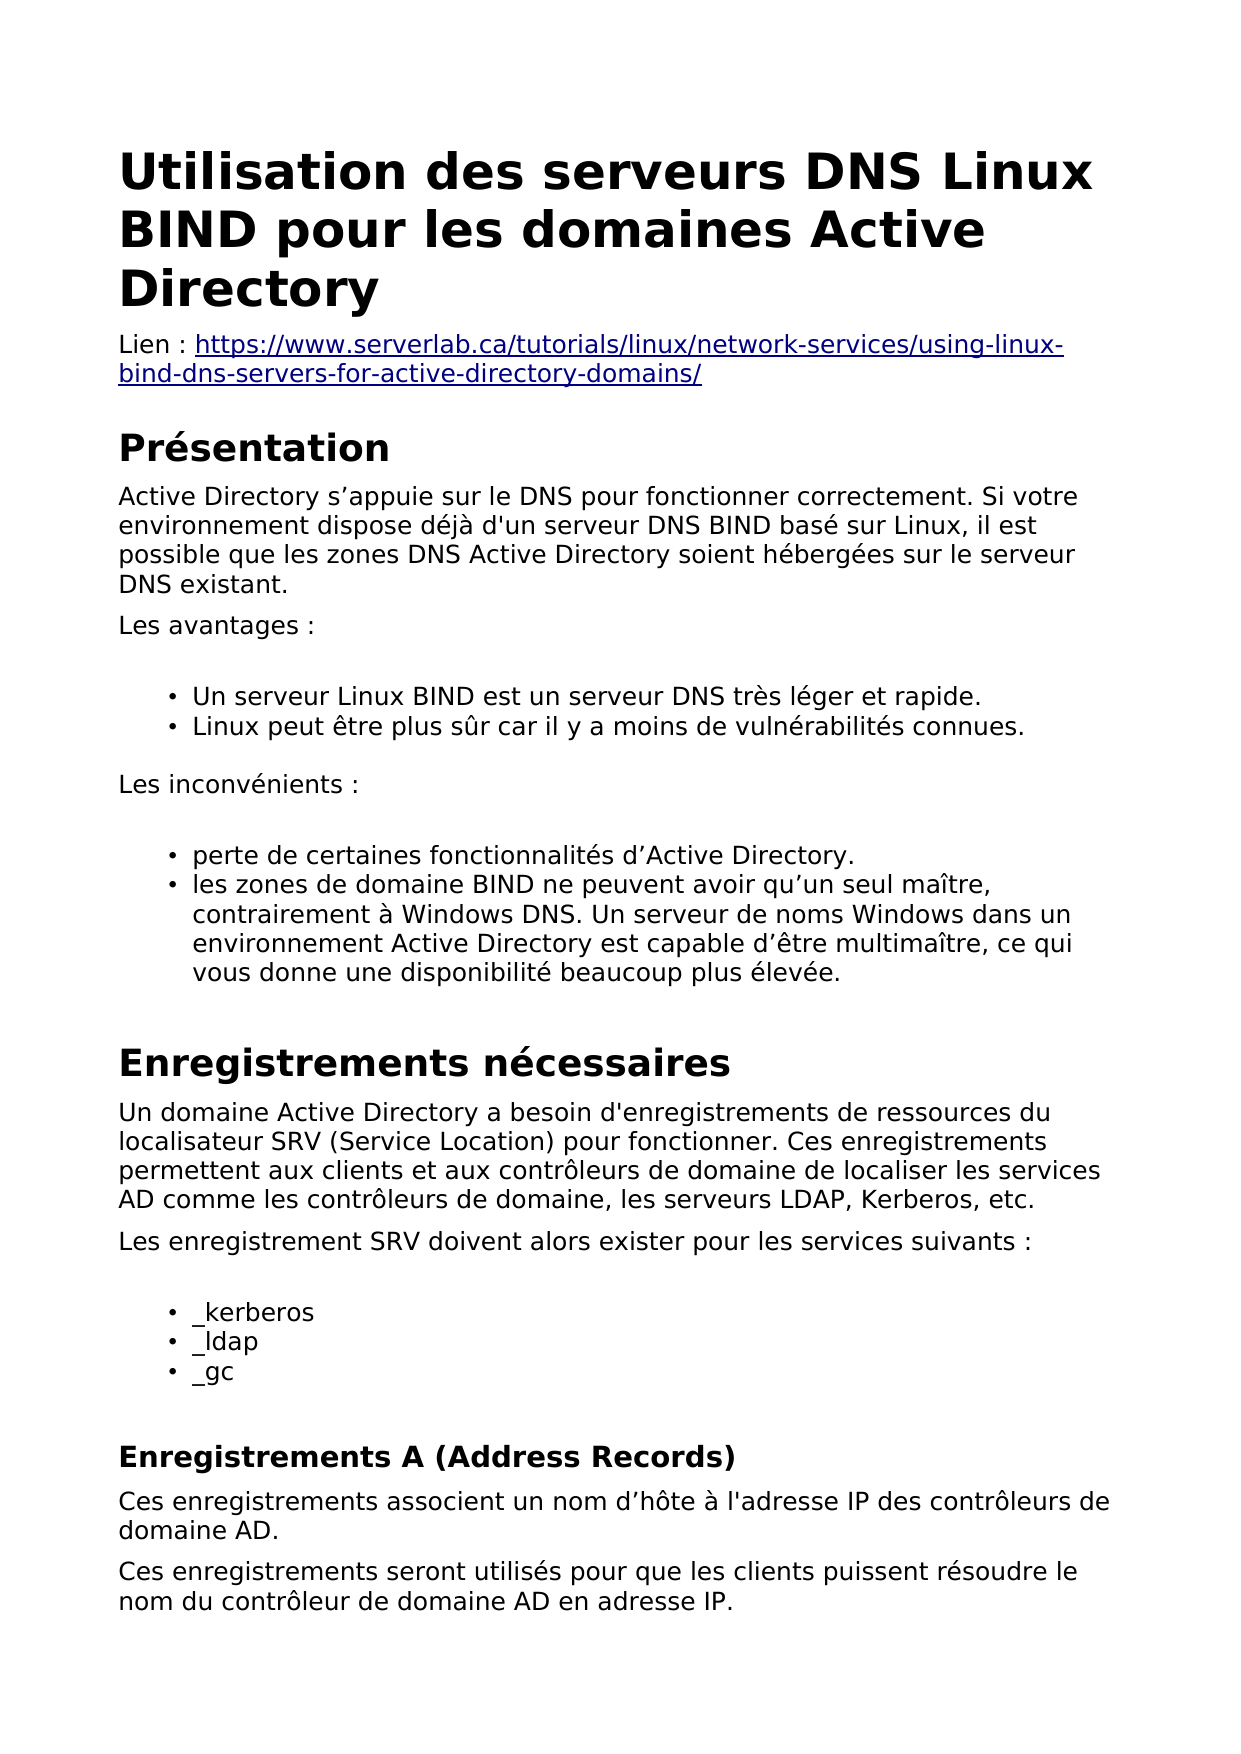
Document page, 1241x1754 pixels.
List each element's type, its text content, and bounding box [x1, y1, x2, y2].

list perte de certaines fonctionnalités d’Active Directory. [177, 842, 1122, 871]
list _gc [177, 1357, 1122, 1386]
text Un domaine Active Directory a besoin d'enregistrements de ressources du localisateur SRV (Service Location) pour fonctionner. Ces enregistrements permettent aux clients et aux contrôleurs de domaine de localiser les services AD comme les contrôleurs de domaine, les serveurs LDAP, Kerberos, etc. [118, 1098, 1122, 1215]
text Ces enregistrements seront utilisés pour que les clients puissent résoudre le nom du contrôleur de domaine AD en adresse IP. [118, 1558, 1122, 1616]
list les zones de domaine BIND ne peuvent avoir qu’un seul maître, contrairement à Windows DNS. Un serveur de noms Windows dans un environnement Active Directory est capable d’être multimaître, ce qui vous donne une disponibilité beaucoup plus élevée. [177, 871, 1122, 987]
subtitle Enregistrements A (Address Records) [118, 1440, 1122, 1474]
list Linux peut être plus sûr car il y a moins de vulnérabilités connues. [177, 712, 1122, 741]
subtitle Présentation [118, 426, 1122, 470]
list Un serveur Linux BIND est un serveur DNS très léger et rapide. [177, 683, 1122, 712]
subtitle Utilisation des serveurs DNS Linux BIND pour les domaines Active Directory [118, 143, 1122, 318]
text Active Directory s’appuie sur le DNS pour fonctionner correctement. Si votre environnement dispose déjà d'un serveur DNS BIND basé sur Linux, il est possible que les zones DNS Active Directory soient hébergées sur le serveur DNS existant. [118, 482, 1122, 599]
text Lien : https://www.serverlab.ca/tutorials/linux/network-services/using-linux-bind-dns-servers-for-active-directory-domains/ [118, 330, 1122, 389]
text Les avantages : [118, 611, 1122, 641]
text Les enregistrement SRV doivent alors exister pour les services suivants : [118, 1227, 1122, 1256]
list _kerberos [177, 1298, 1122, 1327]
text Les inconvénients : [118, 770, 1122, 799]
subtitle Enregistrements nécessaires [118, 1042, 1122, 1086]
text Ces enregistrements associent un nom d’hôte à l'adresse IP des contrôleurs de domaine AD. [118, 1487, 1122, 1545]
list _ldap [177, 1327, 1122, 1357]
